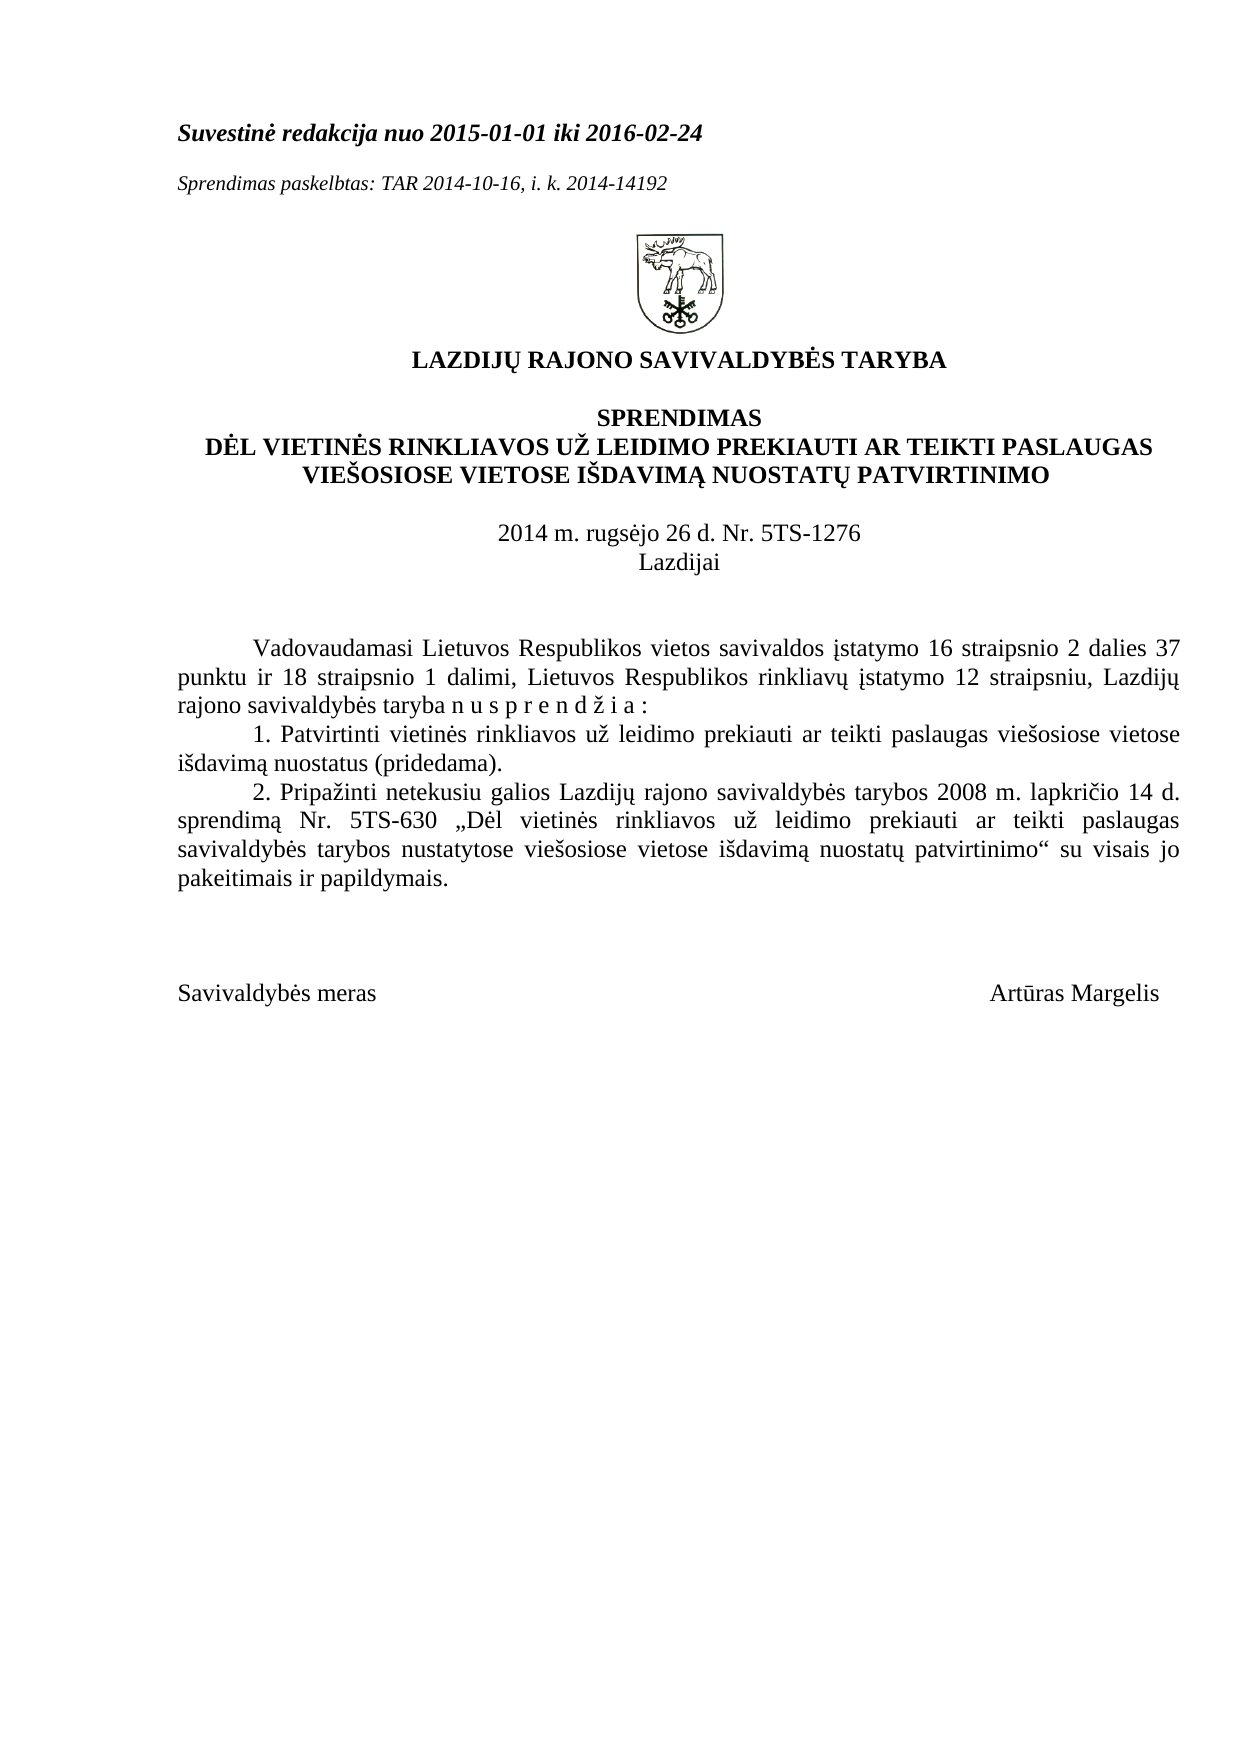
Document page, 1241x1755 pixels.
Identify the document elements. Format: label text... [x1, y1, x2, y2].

text Savivaldybės meras Artūras Margelis [177, 978, 1181, 1007]
text Lazdijai [177, 547, 1181, 576]
text 2. Pripažinti netekusiu galios Lazdijų rajono savivaldybės tarybos 2008 m. lapkričio 14 d. sprendimą Nr. 5TS-630 „Dėl vietinės rinkliavos už leidimo prekiauti ar teikti paslaugas savivaldybės tarybos nustatytose viešosiose vietose išdavimą nuostatų patvirtinimo“ su visais jo pakeitimais ir papildymais. [177, 777, 1181, 892]
text Sprendimas paskelbtas: TAR 2014-10-16, i. k. 2014-14192 [177, 171, 1181, 195]
text DĖL VIETINĖS RINKLIAVOS UŽ LEIDIMO PREKIAUTI AR TEIKTI PASLAUGAS VIEŠOSIOSE VIETOSE IŠDAVIMĄ NUOSTATŲ PATVIRTINIMO [177, 432, 1181, 489]
text LAZDIJŲ RAJONO SAVIVALDYBĖS TARYBA [177, 346, 1181, 374]
text Suvestinė redakcija nuo 2015-01-01 iki 2016-02-24 [177, 118, 1181, 147]
text Vadovaudamasi Lietuvos Respublikos vietos savivaldos įstatymo 16 straipsnio 2 dalies 37 punktu ir 18 straipsnio 1 dalimi, Lietuvos Respublikos rinkliavų įstatymo 12 straipsniu, Lazdijų rajono savivaldybės taryba n u s p r e n d ž i a : [177, 633, 1181, 719]
text 2014 m. rugsėjo 26 d. Nr. 5TS-1276 [177, 518, 1181, 547]
text 1. Patvirtinti vietinės rinkliavos už leidimo prekiauti ar teikti paslaugas viešosiose vietose išdavimą nuostatus (pridedama). [177, 719, 1181, 777]
text SPRENDIMAS [177, 403, 1181, 432]
